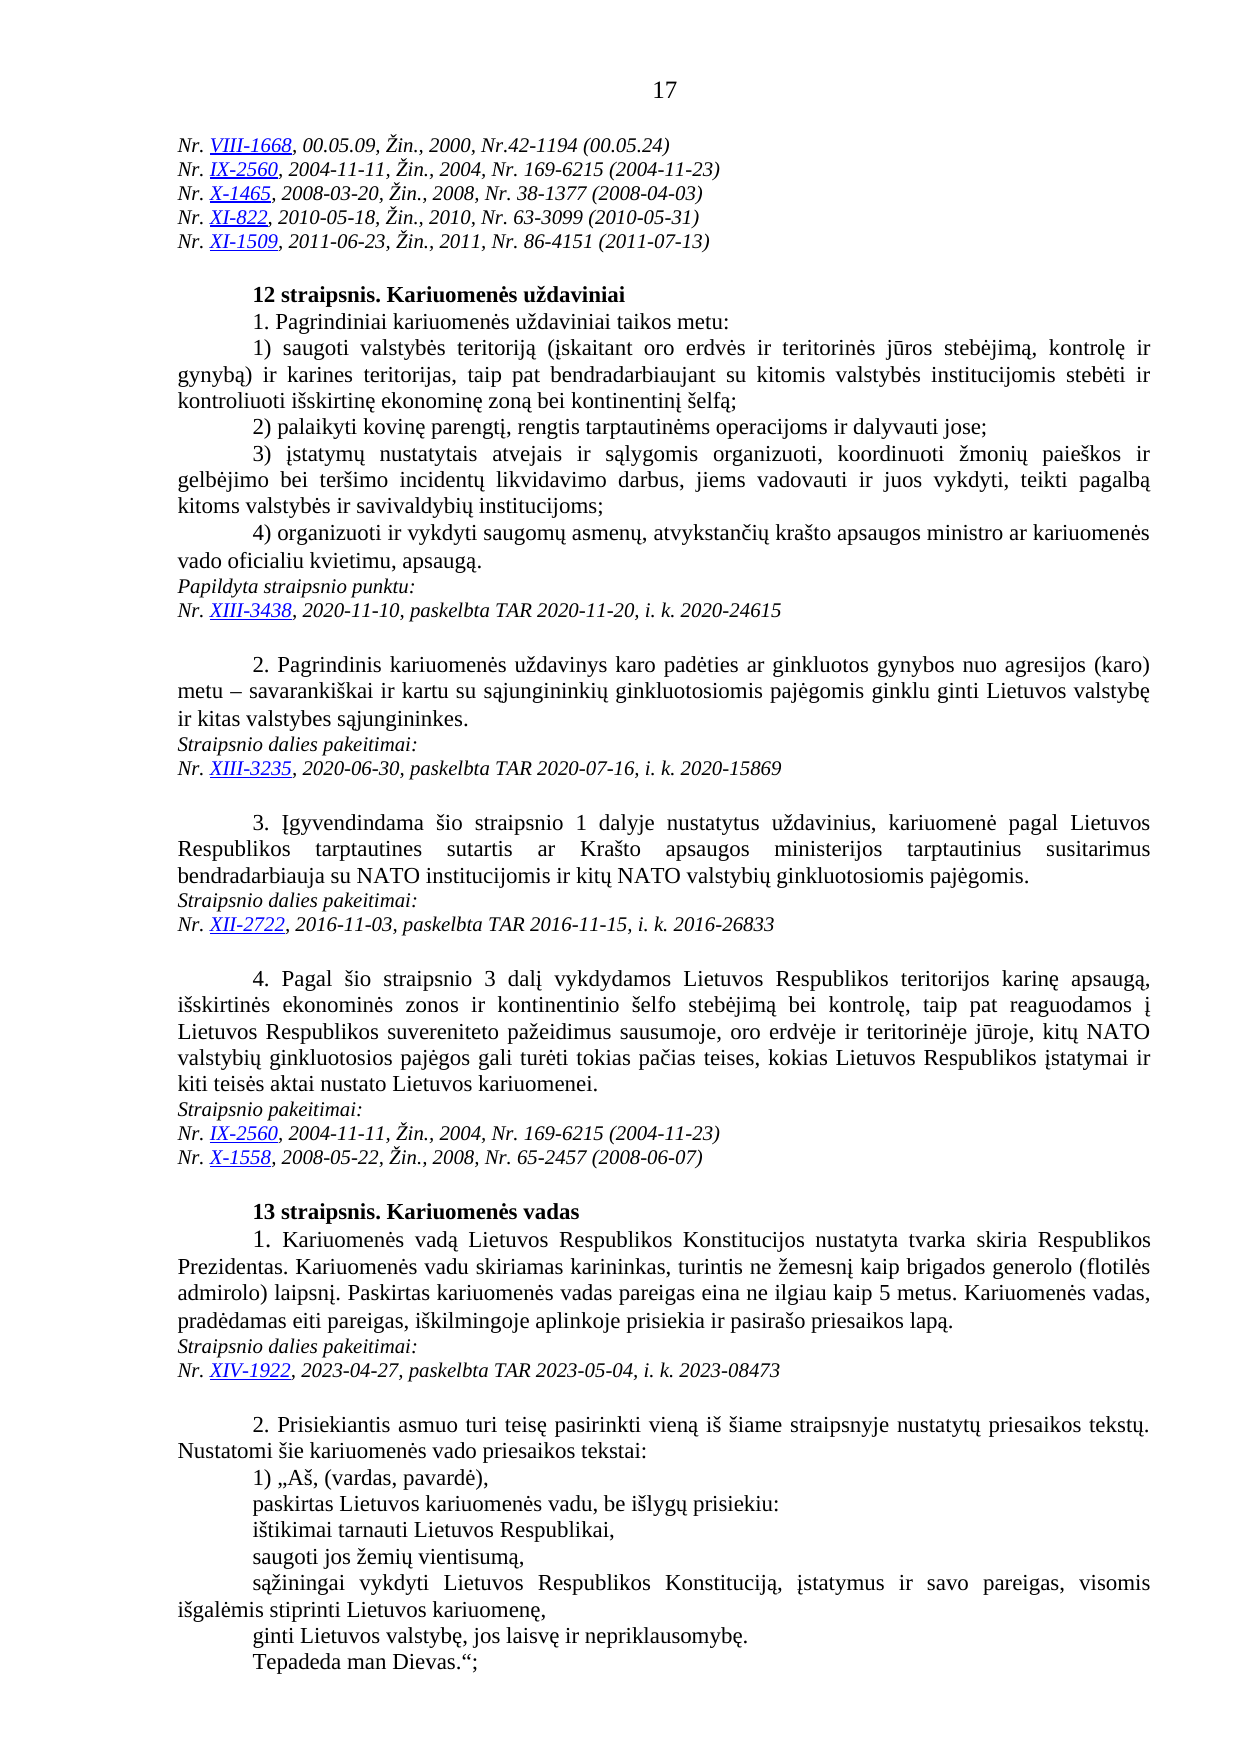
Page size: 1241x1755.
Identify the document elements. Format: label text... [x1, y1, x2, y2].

text ištikimai tarnauti Lietuvos Respublikai, [177, 1517, 1152, 1543]
text 2. Prisiekiantis asmuo turi teisę pasirinkti vieną iš šiame straipsnyje nustatytų priesaikos tekstų. Nustatomi šie kariuomenės vado priesaikos tekstai: [177, 1411, 1152, 1464]
text Straipsnio pakeitimai: [177, 1097, 1152, 1121]
text Straipsnio dalies pakeitimai: [177, 732, 1152, 756]
text 2. Pagrindinis kariuomenės uždavinys karo padėties ar ginkluotos gynybos nuo agresijos (karo) metu – savarankiškai ir kartu su sąjungininkių ginkluotosiomis pajėgomis ginklu ginti Lietuvos valstybę ir kitas valstybes sąjungininkes. [177, 651, 1152, 732]
text paskirtas Lietuvos kariuomenės vadu, be išlygų prisiekiu: [177, 1490, 1152, 1517]
text 2) palaikyti kovinę parengtį, rengtis tarptautinėms operacijoms ir dalyvauti jose; [177, 413, 1152, 440]
text 12 straipsnis. Kariuomenės uždaviniai [177, 282, 1152, 308]
text Nr. X-1465, 2008-03-20, Žin., 2008, Nr. 38-1377 (2008-04-03) [177, 181, 1152, 205]
text Nr. IX-2560, 2004-11-11, Žin., 2004, Nr. 169-6215 (2004-11-23) [177, 1121, 1152, 1145]
text Nr. XIII-3235, 2020-06-30, paskelbta TAR 2020-07-16, i. k. 2020-15869 [177, 756, 1152, 780]
text 3) įstatymų nustatytais atvejais ir sąlygomis organizuoti, koordinuoti žmonių paieškos ir gelbėjimo bei teršimo incidentų likvidavimo darbus, jiems vadovauti ir juos vykdyti, teikti pagalbą kitoms valstybės ir savivaldybių institucijoms; [177, 440, 1152, 519]
text 3. Įgyvendindama šio straipsnio 1 dalyje nustatytus uždavinius, kariuomenė pagal Lietuvos Respublikos tarptautines sutartis ar Krašto apsaugos ministerijos tarptautinius susitarimus bendradarbiauja su NATO institucijomis ir kitų NATO valstybių ginkluotosiomis pajėgomis. [177, 809, 1152, 888]
text Papildyta straipsnio punktu: [177, 574, 1152, 598]
text Nr. XI-1509, 2011-06-23, Žin., 2011, Nr. 86-4151 (2011-07-13) [177, 229, 1152, 253]
text Straipsnio dalies pakeitimai: [177, 1334, 1152, 1358]
text saugoti jos žemių vientisumą, [177, 1543, 1152, 1569]
text 1) „Aš, (vardas, pavardė), [177, 1464, 1152, 1490]
text Nr. XII-2722, 2016-11-03, paskelbta TAR 2016-11-15, i. k. 2016-26833 [177, 912, 1152, 936]
text Straipsnio dalies pakeitimai: [177, 888, 1152, 912]
text 13 straipsnis. Kariuomenės vadas [177, 1198, 1152, 1224]
text Nr. XI-822, 2010-05-18, Žin., 2010, Nr. 63-3099 (2010-05-31) [177, 205, 1152, 229]
text ginti Lietuvos valstybę, jos laisvę ir nepriklausomybę. [177, 1622, 1152, 1648]
text Nr. X-1558, 2008-05-22, Žin., 2008, Nr. 65-2457 (2008-06-07) [177, 1145, 1152, 1169]
text Nr. XIV-1922, 2023-04-27, paskelbta TAR 2023-05-04, i. k. 2023-08473 [177, 1358, 1152, 1382]
text 4. Pagal šio straipsnio 3 dalį vykdydamos Lietuvos Respublikos teritorijos karinę apsaugą, išskirtinės ekonominės zonos ir kontinentinio šelfo stebėjimą bei kontrolę, taip pat reaguodamos į Lietuvos Respublikos suvereniteto pažeidimus sausumoje, oro erdvėje ir teritorinėje jūroje, kitų NATO valstybių ginkluotosios pajėgos gali turėti tokias pačias teises, kokias Lietuvos Respublikos įstatymai ir kiti teisės aktai nustato Lietuvos kariuomenei. [177, 965, 1152, 1097]
text 1) saugoti valstybės teritoriją (įskaitant oro erdvės ir teritorinės jūros stebėjimą, kontrolę ir gynybą) ir karines teritorijas, taip pat bendradarbiaujant su kitomis valstybės institucijomis stebėti ir kontroliuoti išskirtinę ekonominę zoną bei kontinentinį šelfą; [177, 334, 1152, 413]
text Tepadeda man Dievas.“; [177, 1648, 1152, 1675]
text Nr. XIII-3438, 2020-11-10, paskelbta TAR 2020-11-20, i. k. 2020-24615 [177, 598, 1152, 622]
text 1. Kariuomenės vadą Lietuvos Respublikos Konstitucijos nustatyta tvarka skiria Respublikos Prezidentas. Kariuomenės vadu skiriamas karininkas, turintis ne žemesnį kaip brigados generolo (flotilės admirolo) laipsnį. Paskirtas kariuomenės vadas pareigas eina ne ilgiau kaip 5 metus. Kariuomenės vadas, pradėdamas eiti pareigas, iškilmingoje aplinkoje prisiekia ir pasirašo priesaikos lapą. [177, 1224, 1152, 1334]
text Nr. VIII-1668, 00.05.09, Žin., 2000, Nr.42-1194 (00.05.24) [177, 132, 1152, 157]
text 1. Pagrindiniai kariuomenės uždaviniai taikos metu: [177, 308, 1152, 334]
text Nr. IX-2560, 2004-11-11, Žin., 2004, Nr. 169-6215 (2004-11-23) [177, 157, 1152, 181]
text 4) organizuoti ir vykdyti saugomų asmenų, atvykstančių krašto apsaugos ministro ar kariuomenės vado oficialiu kvietimu, apsaugą. [177, 519, 1152, 574]
text sąžiningai vykdyti Lietuvos Respublikos Konstituciją, įstatymus ir savo pareigas, visomis išgalėmis stiprinti Lietuvos kariuomenę, [177, 1569, 1152, 1622]
